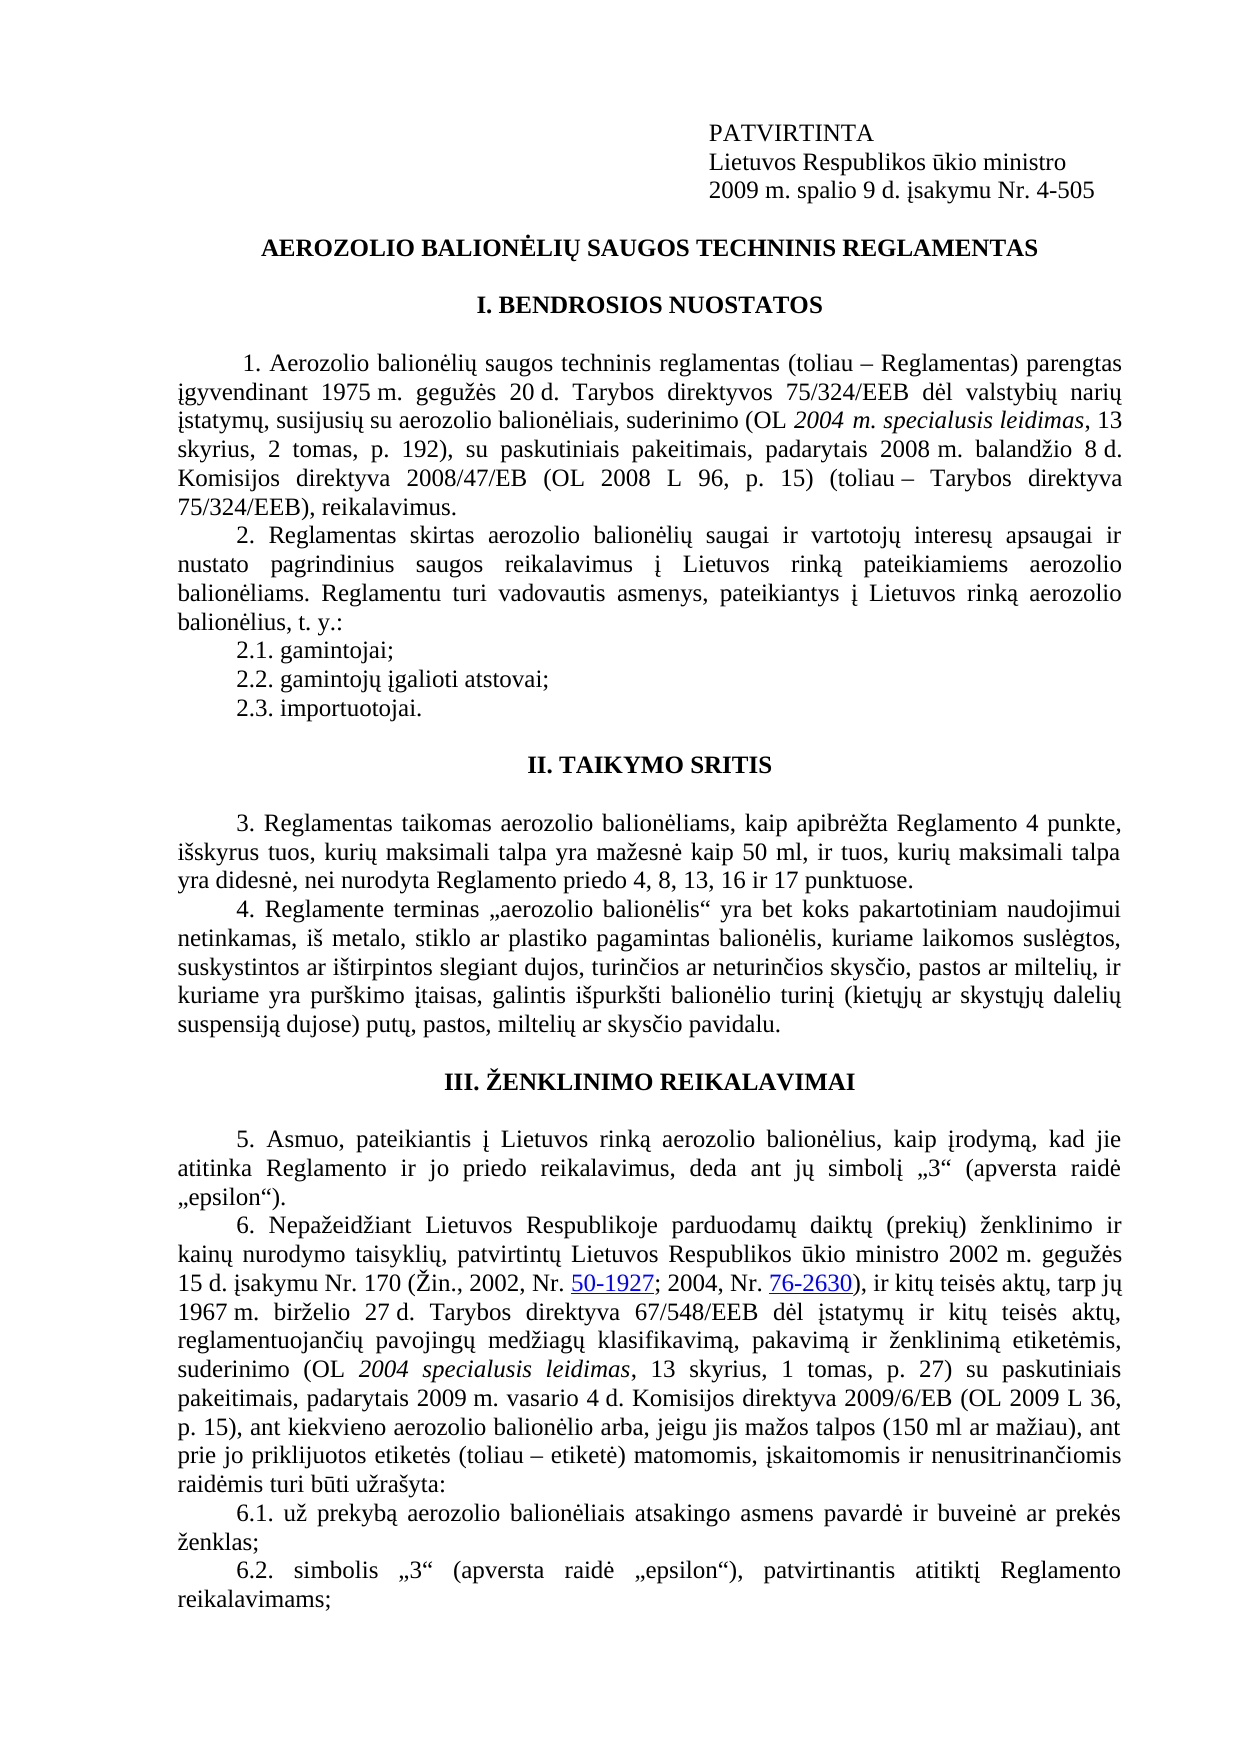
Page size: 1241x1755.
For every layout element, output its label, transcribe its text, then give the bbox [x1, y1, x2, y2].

text Lietuvos Respublikos ūkio ministro [177, 147, 1122, 176]
text III. ŽENKLINIMO REIKALAVIMAI [177, 1067, 1122, 1096]
text 6.2. simbolis „3“ (apversta raidė „epsilon“), patvirtinantis atitiktį Reglamento reikalavimams; [177, 1556, 1122, 1613]
text 2.2. gamintojų įgalioti atstovai; [177, 664, 1122, 693]
text PATVIRTINTA [709, 118, 1122, 147]
text 6. Nepažeidžiant Lietuvos Respublikoje parduodamų daiktų (prekių) ženklinimo ir kainų nurodymo taisyklių, patvirtintų Lietuvos Respublikos ūkio ministro 2002 m. gegužės 15 d. įsakymu Nr. 170 (Žin., 2002, Nr. 50-1927; 2004, Nr. 76-2630), ir kitų teisės aktų, tarp jų 1967 m. birželio 27 d. Tarybos direktyva 67/548/EEB dėl įstatymų ir kitų teisės aktų, reglamentuojančių pavojingų medžiagų klasifikavimą, pakavimą ir ženklinimą etiketėmis, suderinimo (OL 2004 specialusis leidimas, 13 skyrius, 1 tomas, p. 27) su paskutiniais pakeitimais, padarytais 2009 m. vasario 4 d. Komisijos direktyva 2009/6/EB (OL 2009 L 36, p. 15), ant kiekvieno aerozolio balionėlio arba, jeigu jis mažos talpos (150 ml ar mažiau), ant prie jo priklijuotos etiketės (toliau – etiketė) matomomis, įskaitomomis ir nenusitrinančiomis raidėmis turi būti užrašyta: [177, 1211, 1122, 1498]
text 1. Aerozolio balionėlių saugos techninis reglamentas (toliau – Reglamentas) parengtas įgyvendinant 1975 m. gegužės 20 d. Tarybos direktyvos 75/324/EEB dėl valstybių narių įstatymų, susijusių su aerozolio balionėliais, suderinimo (OL 2004 m. specialusis leidimas, 13 skyrius, 2 tomas, p. 192), su paskutiniais pakeitimais, padarytais 2008 m. balandžio 8 d. Komisijos direktyva 2008/47/EB (OL 2008 L 96, p. 15) (toliau – Tarybos direktyva 75/324/EEB), reikalavimus. [177, 348, 1122, 521]
text 3. Reglamentas taikomas aerozolio balionėliams, kaip apibrėžta Reglamento 4 punkte, išskyrus tuos, kurių maksimali talpa yra mažesnė kaip 50 ml, ir tuos, kurių maksimali talpa yra didesnė, nei nurodyta Reglamento priedo 4, 8, 13, 16 ir 17 punktuose. [177, 808, 1122, 894]
text 4. Reglamente terminas „aerozolio balionėlis“ yra bet koks pakartotiniam naudojimui netinkamas, iš metalo, stiklo ar plastiko pagamintas balionėlis, kuriame laikomos suslėgtos, suskystintos ar ištirpintos slegiant dujos, turinčios ar neturinčios skysčio, pastos ar miltelių, ir kuriame yra purškimo įtaisas, galintis išpurkšti balionėlio turinį (kietųjų ar skystųjų dalelių suspensiją dujose) putų, pastos, miltelių ar skysčio pavidalu. [177, 894, 1122, 1038]
text 2.1. gamintojai; [177, 636, 1122, 664]
text 5. Asmuo, pateikiantis į Lietuvos rinką aerozolio balionėlius, kaip įrodymą, kad jie atitinka Reglamento ir jo priedo reikalavimus, deda ant jų simbolį „3“ (apversta raidė „epsilon“). [177, 1124, 1122, 1211]
text AEROZOLIO BALIONĖLIŲ SAUGOS TECHNINIS REGLAMENTAS [177, 233, 1122, 262]
text II. TAIKYMO SRITIS [177, 751, 1122, 779]
text 6.1. už prekybą aerozolio balionėliais atsakingo asmens pavardė ir buveinė ar prekės ženklas; [177, 1498, 1122, 1556]
text I. BENDROSIOS NUOSTATOS [177, 291, 1122, 319]
text 2.3. importuotojai. [177, 693, 1122, 722]
text 2. Reglamentas skirtas aerozolio balionėlių saugai ir vartotojų interesų apsaugai ir nustato pagrindinius saugos reikalavimus į Lietuvos rinką pateikiamiems aerozolio balionėliams. Reglamentu turi vadovautis asmenys, pateikiantys į Lietuvos rinką aerozolio balionėlius, t. y.: [177, 521, 1122, 636]
text 2009 m. spalio 9 d. įsakymu Nr. 4-505 [177, 176, 1122, 204]
